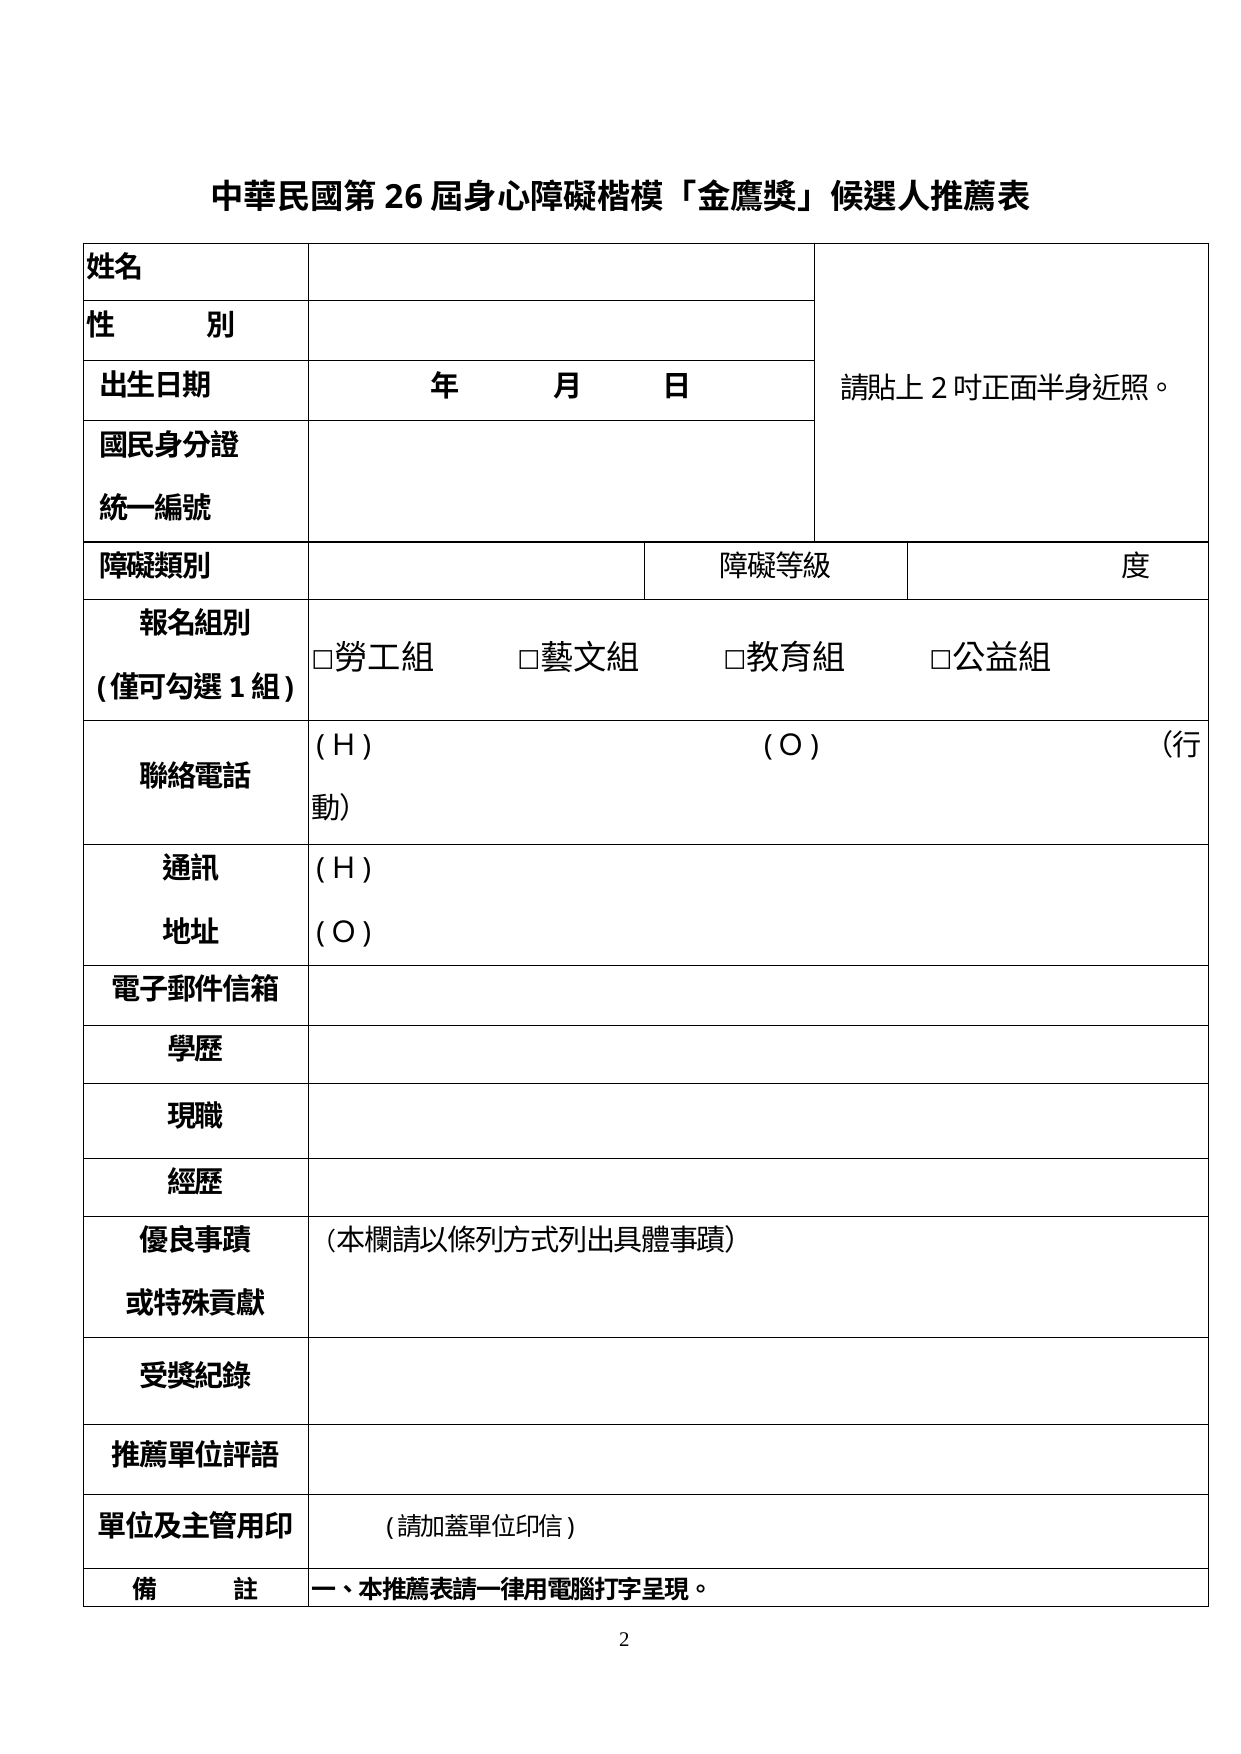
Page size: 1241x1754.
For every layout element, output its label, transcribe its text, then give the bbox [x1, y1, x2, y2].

table_cell [309, 1338, 1208, 1424]
table_header 姓名 [84, 244, 308, 300]
table_cell 推薦單位評語 [84, 1425, 308, 1494]
table_cell 障礙類別 [84, 543, 308, 599]
table_cell （本欄請以條列方式列出具體事蹟） [309, 1217, 1208, 1337]
table_cell 優良事蹟 或特殊貢獻 [84, 1217, 308, 1337]
table_cell 備 註 [84, 1569, 308, 1606]
table_cell [309, 421, 814, 541]
table_cell 性 別 [84, 301, 308, 360]
table_cell ☐勞工組 ☐藝文組 ☐教育組 ☐公益組 [309, 600, 1208, 720]
table_cell 電子郵件信箱 [84, 966, 308, 1025]
table_cell [309, 543, 644, 599]
table_cell [309, 966, 1208, 1025]
table_cell 學歷 [84, 1026, 308, 1082]
table_cell [309, 301, 814, 360]
table_cell 障礙等級 [645, 543, 907, 599]
table_cell 現職 [84, 1084, 308, 1158]
table_cell [309, 1425, 1208, 1494]
table_cell [309, 1159, 1208, 1216]
table_cell (Ｈ) (Ｏ) [309, 845, 1208, 965]
table_cell 出生日期 [84, 361, 308, 420]
table_header 請貼上2吋正面半身近照。 [815, 244, 1208, 541]
table_header [309, 244, 814, 300]
table_cell 年 月 日 [309, 361, 814, 420]
table_cell 國民身分證 統一編號 [84, 421, 308, 541]
table_cell 聯絡電話 [84, 721, 308, 844]
table_cell 度 [908, 543, 1208, 599]
table_cell 通訊 地址 [84, 845, 308, 965]
table_cell 單位及主管用印 [84, 1495, 308, 1568]
table_cell [309, 1084, 1208, 1158]
table_cell 受獎紀錄 [84, 1338, 308, 1424]
table_cell [309, 1026, 1208, 1082]
table_cell 一、本推薦表請一律用電腦打字呈現。 [309, 1569, 1208, 1606]
table_cell 報名組別 (僅可勾選1組) [84, 600, 308, 720]
table_cell (Ｈ) (Ｏ) （行動） [309, 721, 1208, 844]
table_cell (請加蓋單位印信) [309, 1495, 1208, 1568]
text 中華民國第26屆身心障礙楷模「金鷹獎」候選人推薦表 [118, 170, 1122, 218]
table_cell 經歷 [84, 1159, 308, 1216]
